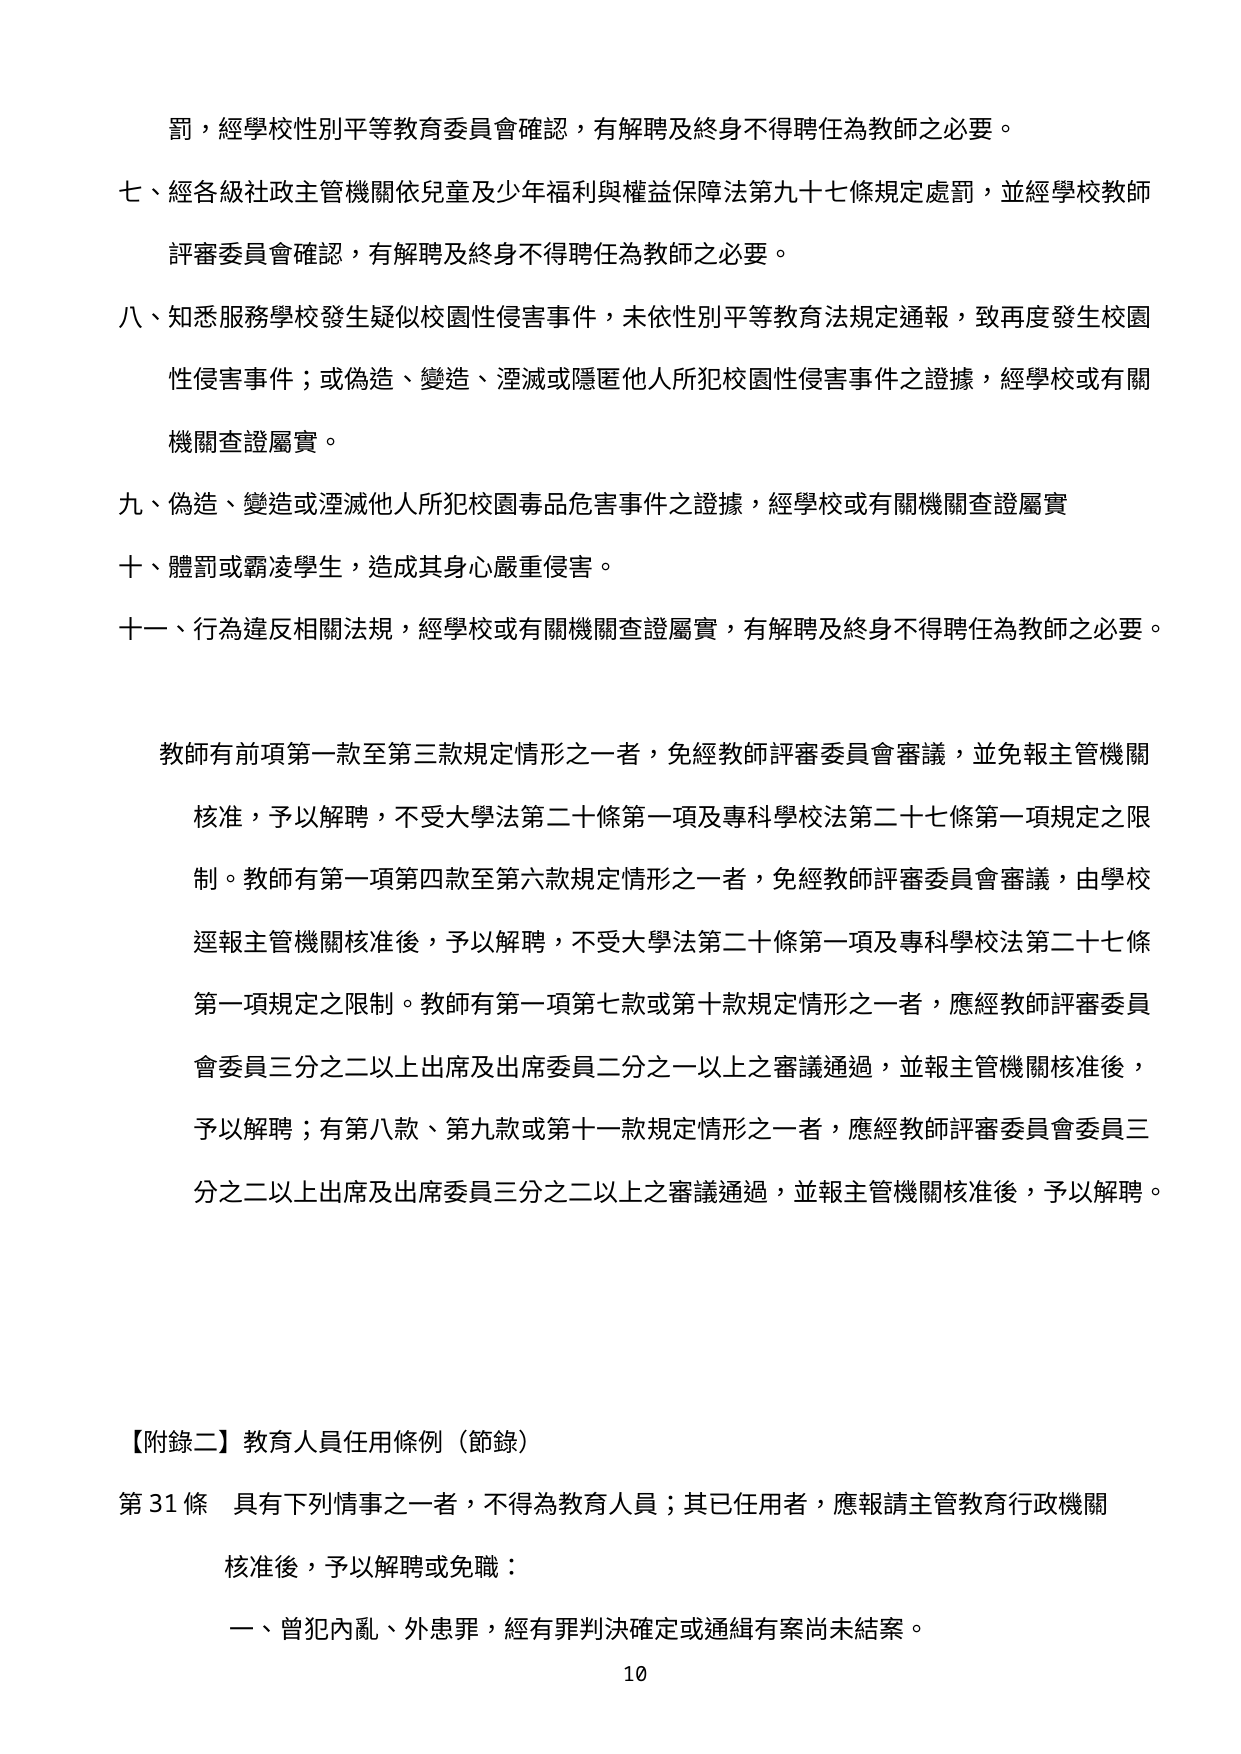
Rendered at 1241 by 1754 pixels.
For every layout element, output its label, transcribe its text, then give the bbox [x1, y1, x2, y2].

text 十、體罰或霸凌學生，造成其身心嚴重侵害。 [118, 523, 1152, 586]
text 十一、行為違反相關法規，經學校或有關機關查證屬實，有解聘及終身不得聘任為教師之必要。 [118, 586, 1152, 648]
text 【附錄二】教育人員任用條例（節錄） [118, 1398, 1152, 1461]
text 第31條 具有下列情事之一者，不得為教育人員；其已任用者，應報請主管教育行政機關 [118, 1461, 1152, 1523]
text 核准後，予以解聘或免職： [118, 1523, 1152, 1586]
text 九、偽造、變造或湮滅他人所犯校園毒品危害事件之證據，經學校或有關機關查證屬實 [118, 461, 1152, 523]
text 罰，經學校性別平等教育委員會確認，有解聘及終身不得聘任為教師之必要。 [118, 86, 1152, 148]
text 七、經各級社政主管機關依兒童及少年福利與權益保障法第九十七條規定處罰，並經學校教師評審委員會確認，有解聘及終身不得聘任為教師之必要。 [118, 148, 1152, 273]
text 一、曾犯內亂、外患罪，經有罪判決確定或通緝有案尚未結案。 [118, 1586, 1152, 1648]
text 教師有前項第一款至第三款規定情形之一者，免經教師評審委員會審議，並免報主管機關核准，予以解聘，不受大學法第二十條第一項及專科學校法第二十七條第一項規定之限制。教師有第一項第四款至第六款規定情形之一者，免經教師評審委員會審議，由學校逕報主管機關核准後，予以解聘，不受大學法第二十條第一項及專科學校法第二十七條第一項規定之限制。教師有第一項第七款或第十款規定情形之一者，應經教師評審委員會委員三分之二以上出席及出席委員二分之一以上之審議通過，並報主管機關核准後，予以解聘；有第八款、第九款或第十一款規定情形之一者，應經教師評審委員會委員三分之二以上出席及出席委員三分之二以上之審議通過，並報主管機關核准後，予以解聘。 [118, 711, 1152, 1211]
text 八、知悉服務學校發生疑似校園性侵害事件，未依性別平等教育法規定通報，致再度發生校園性侵害事件；或偽造、變造、湮滅或隱匿他人所犯校園性侵害事件之證據，經學校或有關機關查證屬實。 [118, 273, 1152, 461]
